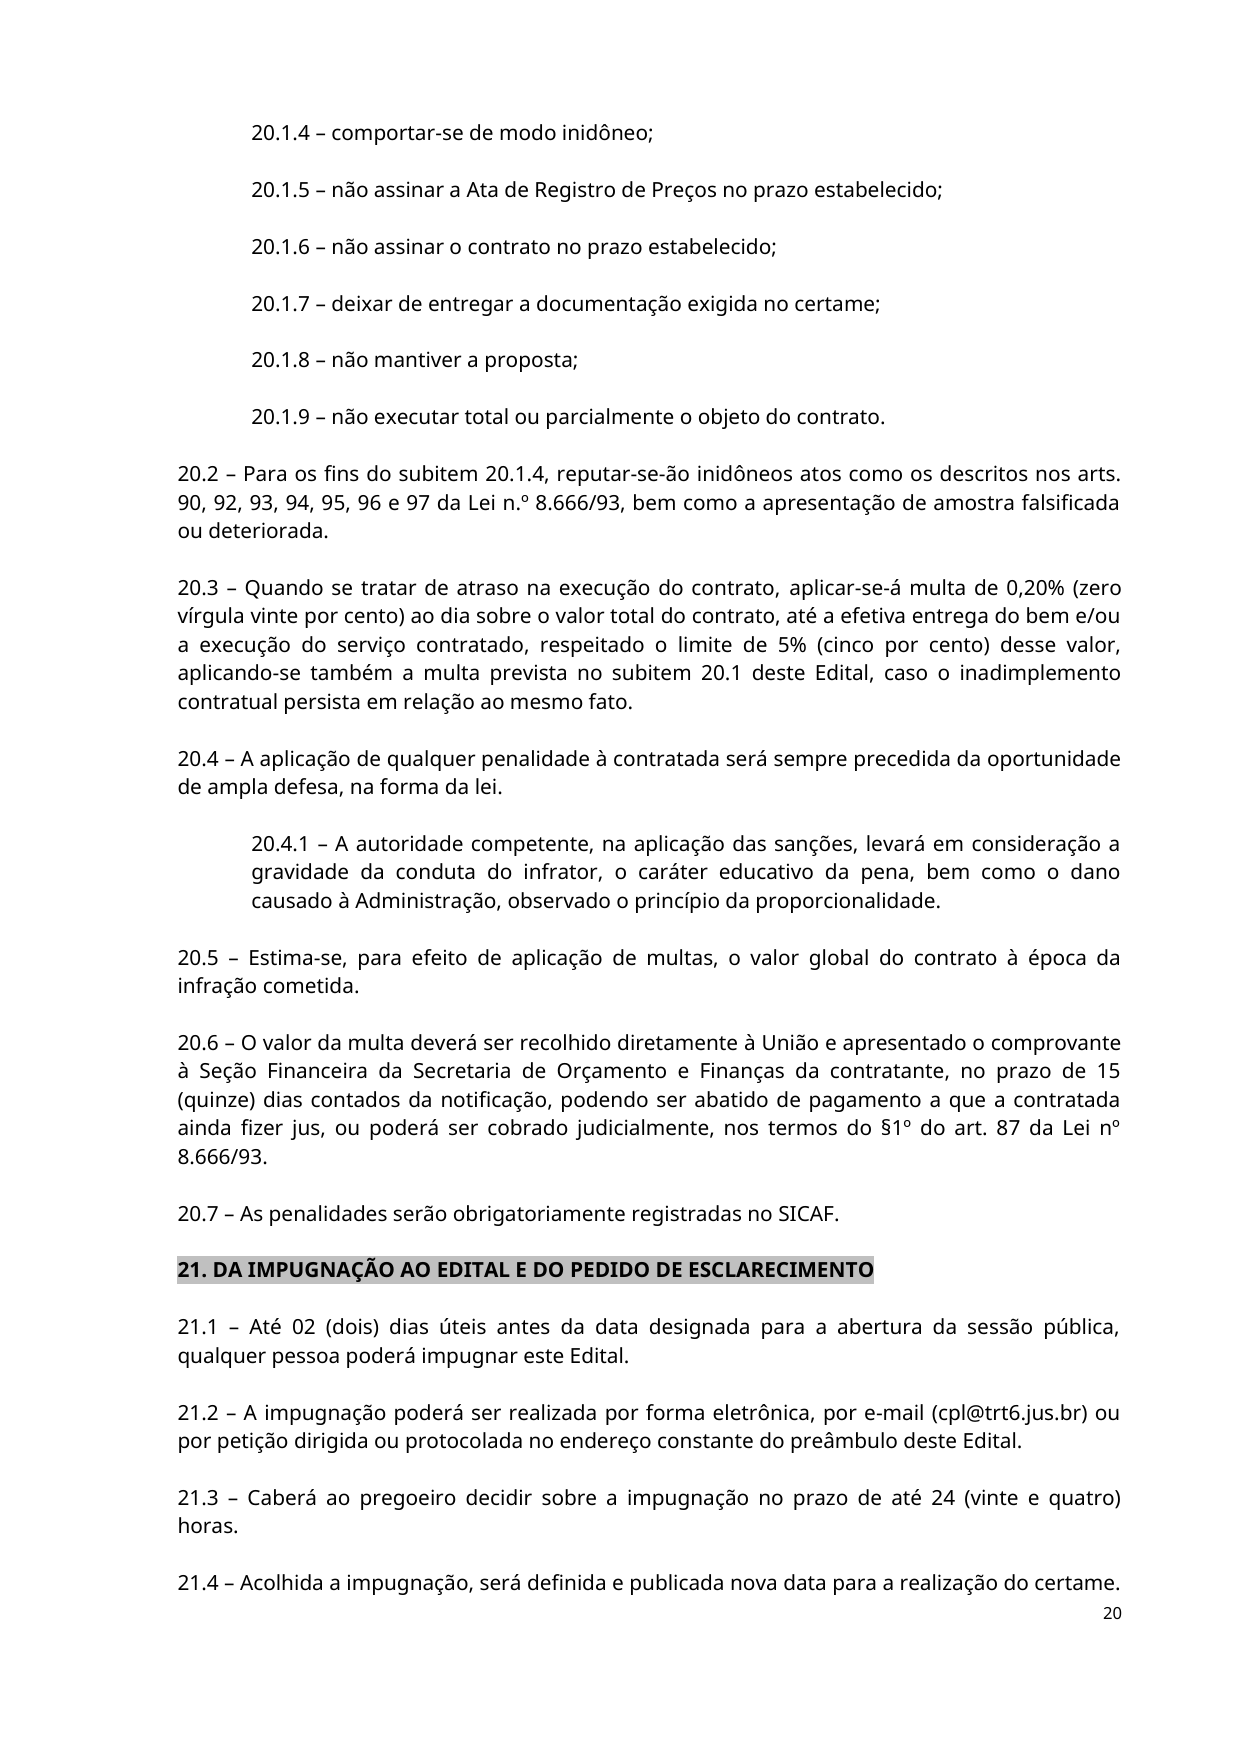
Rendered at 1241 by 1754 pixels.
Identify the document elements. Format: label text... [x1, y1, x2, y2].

text 20.1.7 – deixar de entregar a documentação exigida no certame; [251, 289, 1122, 317]
text 20.1.6 – não assinar o contrato no prazo estabelecido; [251, 232, 1122, 260]
text 20.2 – Para os fins do subitem 20.1.4, reputar-se-ão inidôneos atos como os descritos nos arts. 90, 92, 93, 94, 95, 96 e 97 da Lei n.º 8.666/93, bem como a apresentação de amostra falsificada ou deteriorada. [177, 459, 1122, 545]
text 20.7 – As penalidades serão obrigatoriamente registradas no SICAF. [177, 1199, 1122, 1227]
text 20.1.5 – não assinar a Ata de Registro de Preços no prazo estabelecido; [251, 175, 1122, 203]
text 21.3 – Caberá ao pregoeiro decidir sobre a impugnação no prazo de até 24 (vinte e quatro) horas. [177, 1483, 1122, 1540]
text 21.2 – A impugnação poderá ser realizada por forma eletrônica, por e-mail (cpl@trt6.jus.br) ou por petição dirigida ou protocolada no endereço constante do preâmbulo deste Edital. [177, 1398, 1122, 1455]
text 21.1 – Até 02 (dois) dias úteis antes da data designada para a abertura da sessão pública, qualquer pessoa poderá impugnar este Edital. [177, 1312, 1122, 1369]
text 20.6 – O valor da multa deverá ser recolhido diretamente à União e apresentado o comprovante à Seção Financeira da Secretaria de Orçamento e Finanças da contratante, no prazo de 15 (quinze) dias contados da notificação, podendo ser abatido de pagamento a que a contratada ainda fizer jus, ou poderá ser cobrado judicialmente, nos termos do §1º do art. 87 da Lei nº 8.666/93. [177, 1028, 1122, 1170]
text 20.1.8 – não mantiver a proposta; [251, 346, 1122, 374]
text 20.5 – Estima-se, para efeito de aplicação de multas, o valor global do contrato à época da infração cometida. [177, 943, 1122, 1000]
text 20.4 – A aplicação de qualquer penalidade à contratada será sempre precedida da oportunidade de ampla defesa, na forma da lei. [177, 744, 1122, 801]
text 21. DA IMPUGNAÇÃO AO EDITAL E DO PEDIDO DE ESCLARECIMENTO [177, 1256, 1122, 1284]
text 20.1.9 – não executar total ou parcialmente o objeto do contrato. [251, 402, 1122, 431]
text 20.3 – Quando se tratar de atraso na execução do contrato, aplicar-se-á multa de 0,20% (zero vírgula vinte por cento) ao dia sobre o valor total do contrato, até a efetiva entrega do bem e/ou a execução do serviço contratado, respeitado o limite de 5% (cinco por cento) desse valor, aplicando-se também a multa prevista no subitem 20.1 deste Edital, caso o inadimplemento contratual persista em relação ao mesmo fato. [177, 573, 1122, 715]
text 20.1.4 – comportar-se de modo inidôneo; [251, 118, 1122, 147]
text 20.4.1 – A autoridade competente, na aplicação das sanções, levará em consideração a gravidade da conduta do infrator, o caráter educativo da pena, bem como o dano causado à Administração, observado o princípio da proporcionalidade. [251, 829, 1122, 914]
text 21.4 – Acolhida a impugnação, será definida e publicada nova data para a realização do certame. [177, 1568, 1122, 1597]
